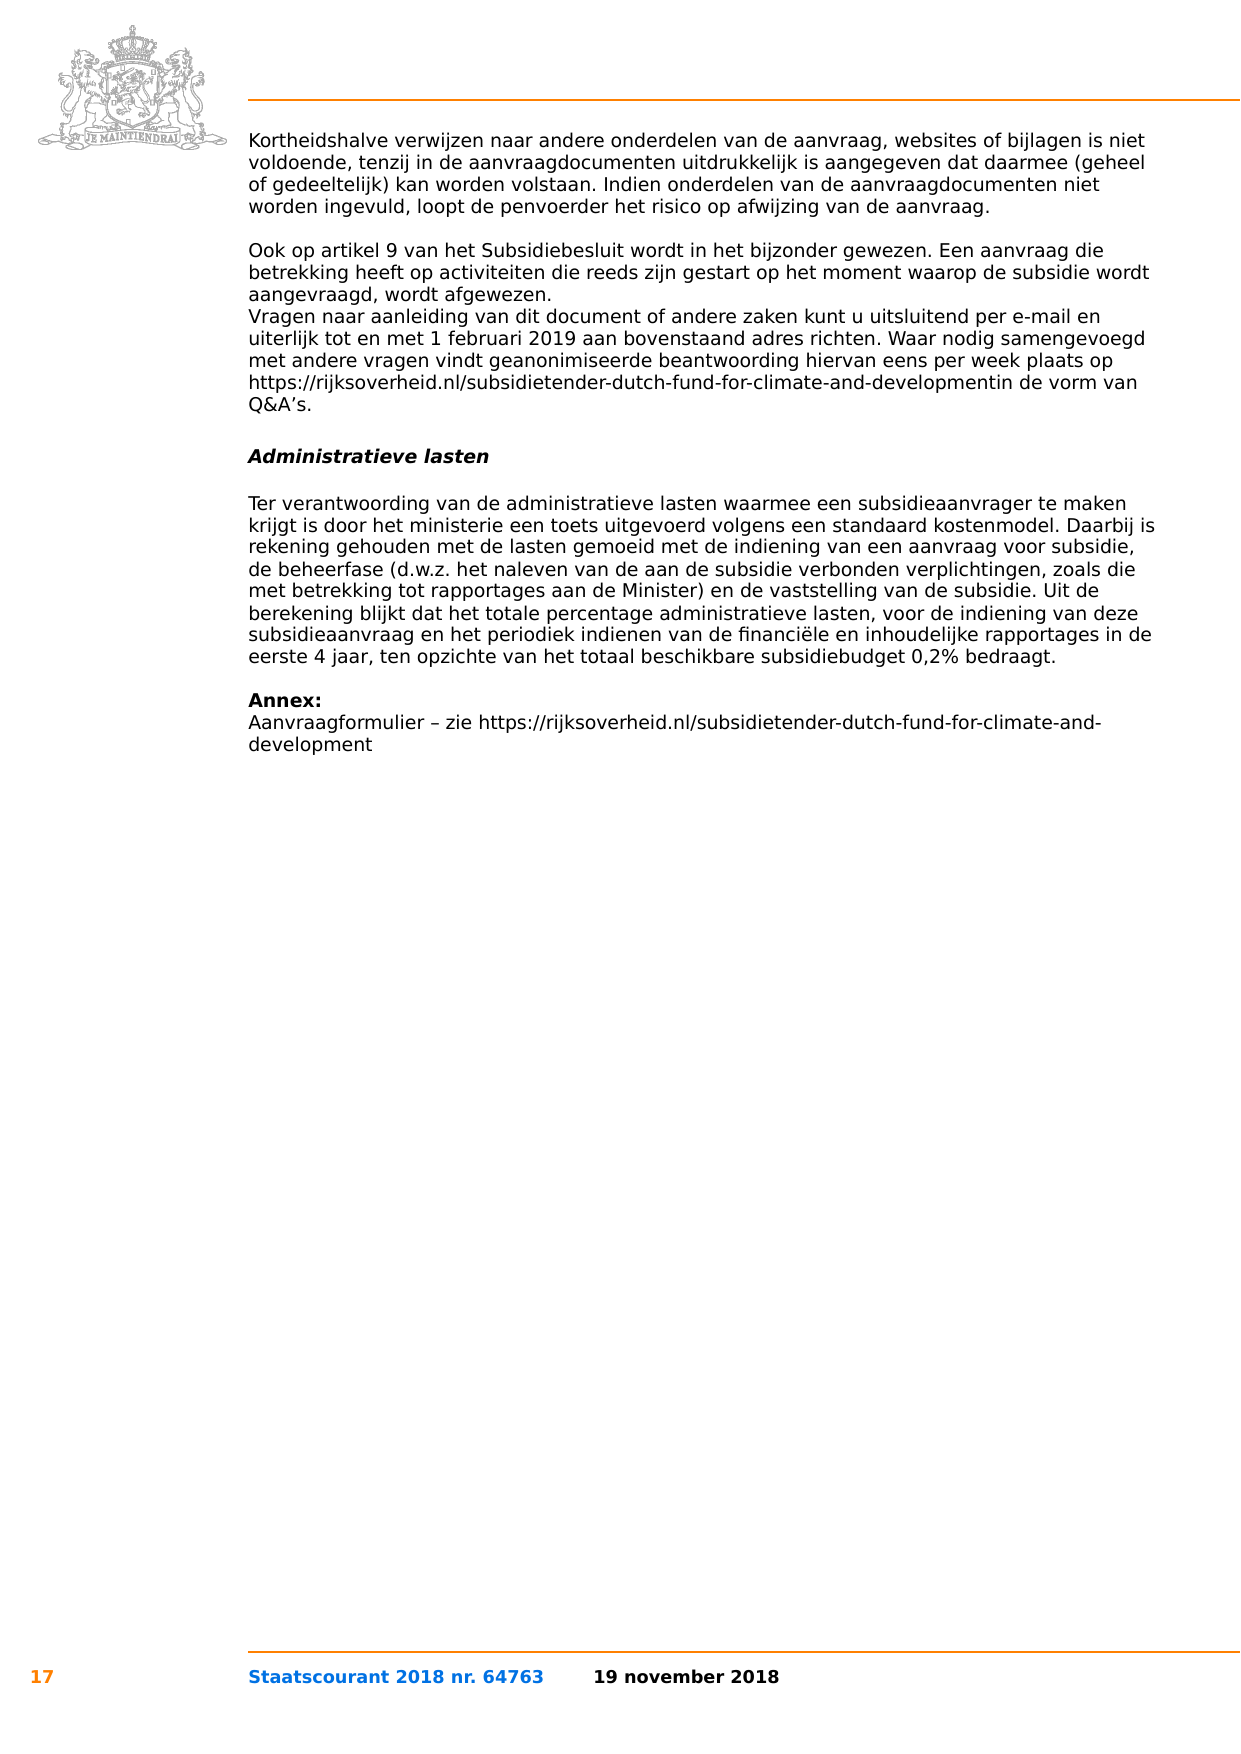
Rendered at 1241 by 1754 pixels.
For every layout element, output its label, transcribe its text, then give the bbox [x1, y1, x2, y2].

text Ook op artikel 9 van het Subsidiebesluit wordt in het bijzonder gewezen. Een aanvraag die betrekking heeft op activiteiten die reeds zijn gestart op het moment waarop de subsidie wordt aangevraagd, wordt afgewezen. [248, 240, 1163, 306]
text Annex: [248, 690, 1163, 712]
subtitle Administratieve lasten [248, 446, 1163, 467]
text Aanvraagformulier – zie https://rijksoverheid.nl/subsidietender-dutch-fund-for-climate-and-development [248, 712, 1163, 756]
text Vragen naar aanleiding van dit document of andere zaken kunt u uitsluitend per e-mail en uiterlijk tot en met 1 februari 2019 aan bovenstaand adres richten. Waar nodig samengevoegd met andere vragen vindt geanonimiseerde beantwoording hiervan eens per week plaats op https://rijksoverheid.nl/subsidietender-dutch-fund-for-climate-and-developmentin de vorm van Q&A’s. [248, 306, 1163, 416]
text Kortheidshalve verwijzen naar andere onderdelen van de aanvraag, websites of bijlagen is niet voldoende, tenzij in de aanvraagdocumenten uitdrukkelijk is aangegeven dat daarmee (geheel of gedeeltelijk) kan worden volstaan. Indien onderdelen van de aanvraagdocumenten niet worden ingevuld, loopt de penvoerder het risico op afwijzing van de aanvraag. [248, 130, 1163, 218]
picture [38, 25, 227, 150]
text Ter verantwoording van de administratieve lasten waarmee een subsidieaanvrager te maken krijgt is door het ministerie een toets uitgevoerd volgens een standaard kostenmodel. Daarbij is rekening gehouden met de lasten gemoeid met de indiening van een aanvraag voor subsidie, de beheerfase (d.w.z. het naleven van de aan de subsidie verbonden verplichtingen, zoals die met betrekking tot rapportages aan de Minister) en de vaststelling van de subsidie. Uit de berekening blijkt dat het totale percentage administratieve lasten, voor de indiening van deze subsidieaanvraag en het periodiek indienen van de financiële en inhoudelijke rapportages in de eerste 4 jaar, ten opzichte van het totaal beschikbare subsidiebudget 0,2% bedraagt. [248, 492, 1163, 668]
